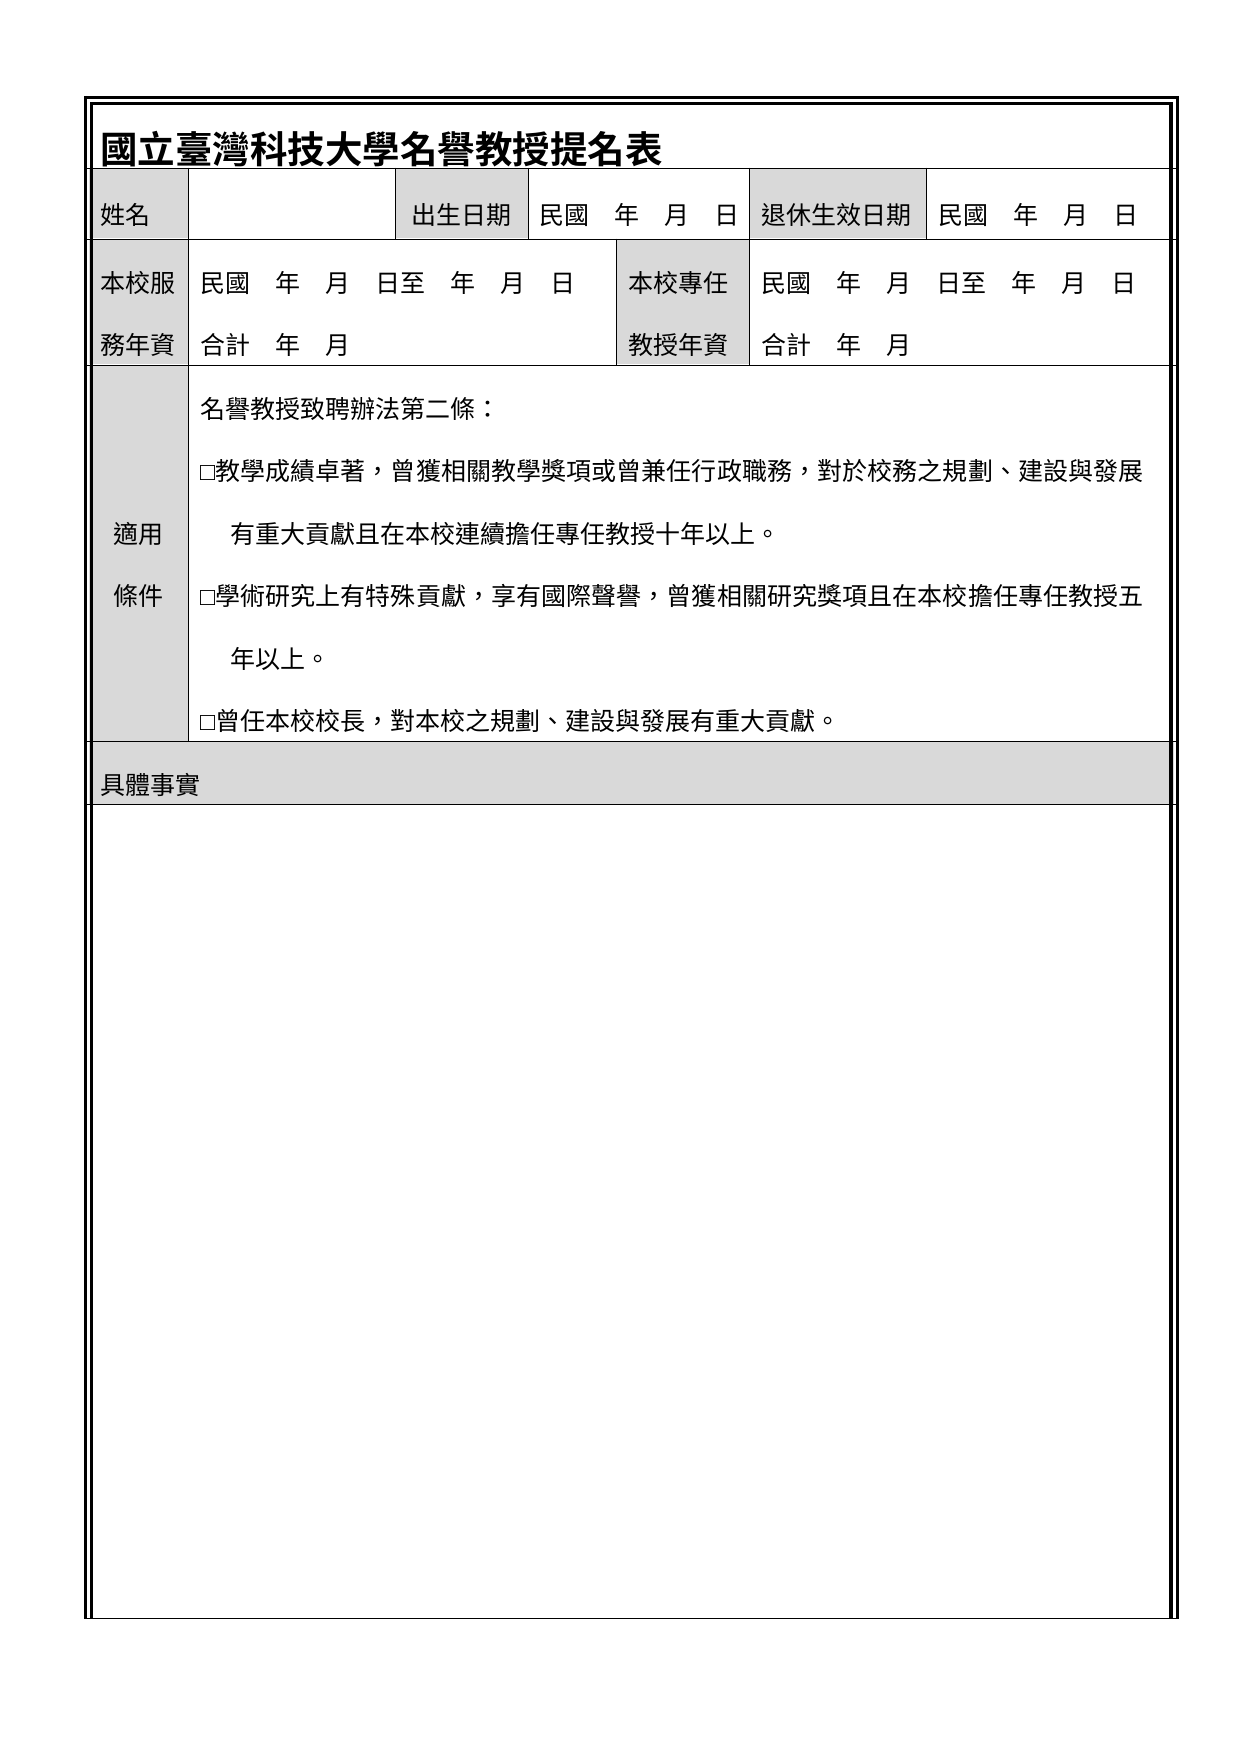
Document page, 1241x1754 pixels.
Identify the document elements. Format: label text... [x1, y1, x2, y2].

table_cell 出生日期 [396, 169, 528, 238]
table_cell 名譽教授致聘辦法第二條： □教學成績卓著，曾獲相關教學獎項或曾兼任行政職務，對於校務之規劃、建設與發展有重大貢獻且在本校連續擔任專任教授十年以上。 □學術研究上有特殊貢獻，享有國際聲譽，曾獲相關研究獎項且在本校擔任專任教授五年以上。 □曾任本校校長，對本校之規劃、建設與發展有重大貢獻。 [189, 366, 1169, 741]
table_cell 本校專任 教授年資 [617, 240, 749, 364]
table_cell 民國 年 月 日至 年 月 日 合計 年 月 [189, 240, 616, 364]
table_cell [189, 169, 395, 238]
table_cell [93, 805, 1169, 1618]
table_cell 退休生效日期 [750, 169, 926, 238]
table_header 國立臺灣科技大學名譽教授提名表 [89, 99, 1174, 168]
table_cell 具體事實 [93, 742, 1169, 804]
table_cell 民國 年 月 日 [927, 169, 1169, 238]
table_cell 適用 條件 [93, 366, 188, 741]
table_cell 姓名 [93, 169, 188, 238]
table_cell 本校服務年資 [93, 240, 188, 364]
table_cell 民國 年 月 日 [529, 169, 749, 238]
table_cell 民國 年 月 日至 年 月 日 合計 年 月 [750, 240, 1169, 364]
